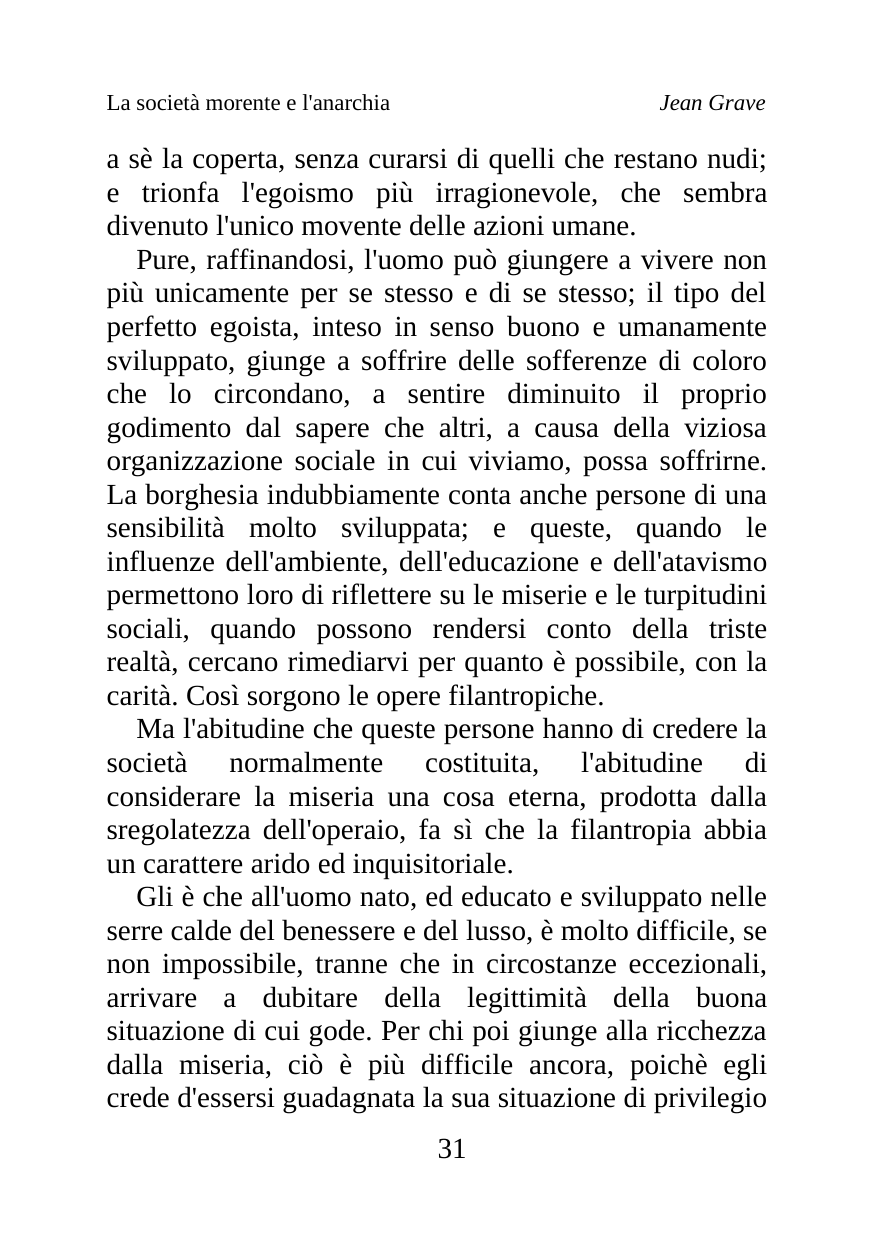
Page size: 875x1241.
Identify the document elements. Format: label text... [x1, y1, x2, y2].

text a sè la coperta, senza curarsi di quelli che restano nudi; e trionfa l'egoismo più irragionevole, che sembra divenuto l'unico movente delle azioni umane. [106, 141, 768, 242]
text Ma l'abitudine che queste persone hanno di credere la società normalmente costituita, l'abitudine di considerare la miseria una cosa eterna, prodotta dalla sregolatezza dell'operaio, fa sì che la filantropia abbia un carattere arido ed inquisitoriale. [106, 712, 768, 879]
text Gli è che all'uomo nato, ed educato e sviluppato nelle serre calde del benessere e del lusso, è molto difficile, se non impossibile, tranne che in circostanze eccezionali, arrivare a dubitare della legittimità della buona situazione di cui gode. Per chi poi giunge alla ricchezza dalla miseria, ciò è più difficile ancora, poichè egli crede d'essersi guadagnata la sua situazione di privilegio [106, 879, 768, 1114]
text Pure, raffinandosi, l'uomo può giungere a vivere non più unicamente per se stesso e di se stesso; il tipo del perfetto egoista, inteso in senso buono e umanamente sviluppato, giunge a soffrire delle sofferenze di coloro che lo circondano, a sentire diminuito il proprio godimento dal sapere che altri, a causa della viziosa organizzazione sociale in cui viviamo, possa soffrirne. La borghesia indubbiamente conta anche persone di una sensibilità molto sviluppata; e queste, quando le influenze dell'ambiente, dell'educazione e dell'atavismo permettono loro di riflettere su le miserie e le turpitudini sociali, quando possono rendersi conto della triste realtà, cercano rimediarvi per quanto è possibile, con la carità. Così sorgono le opere filantropiche. [106, 242, 768, 712]
